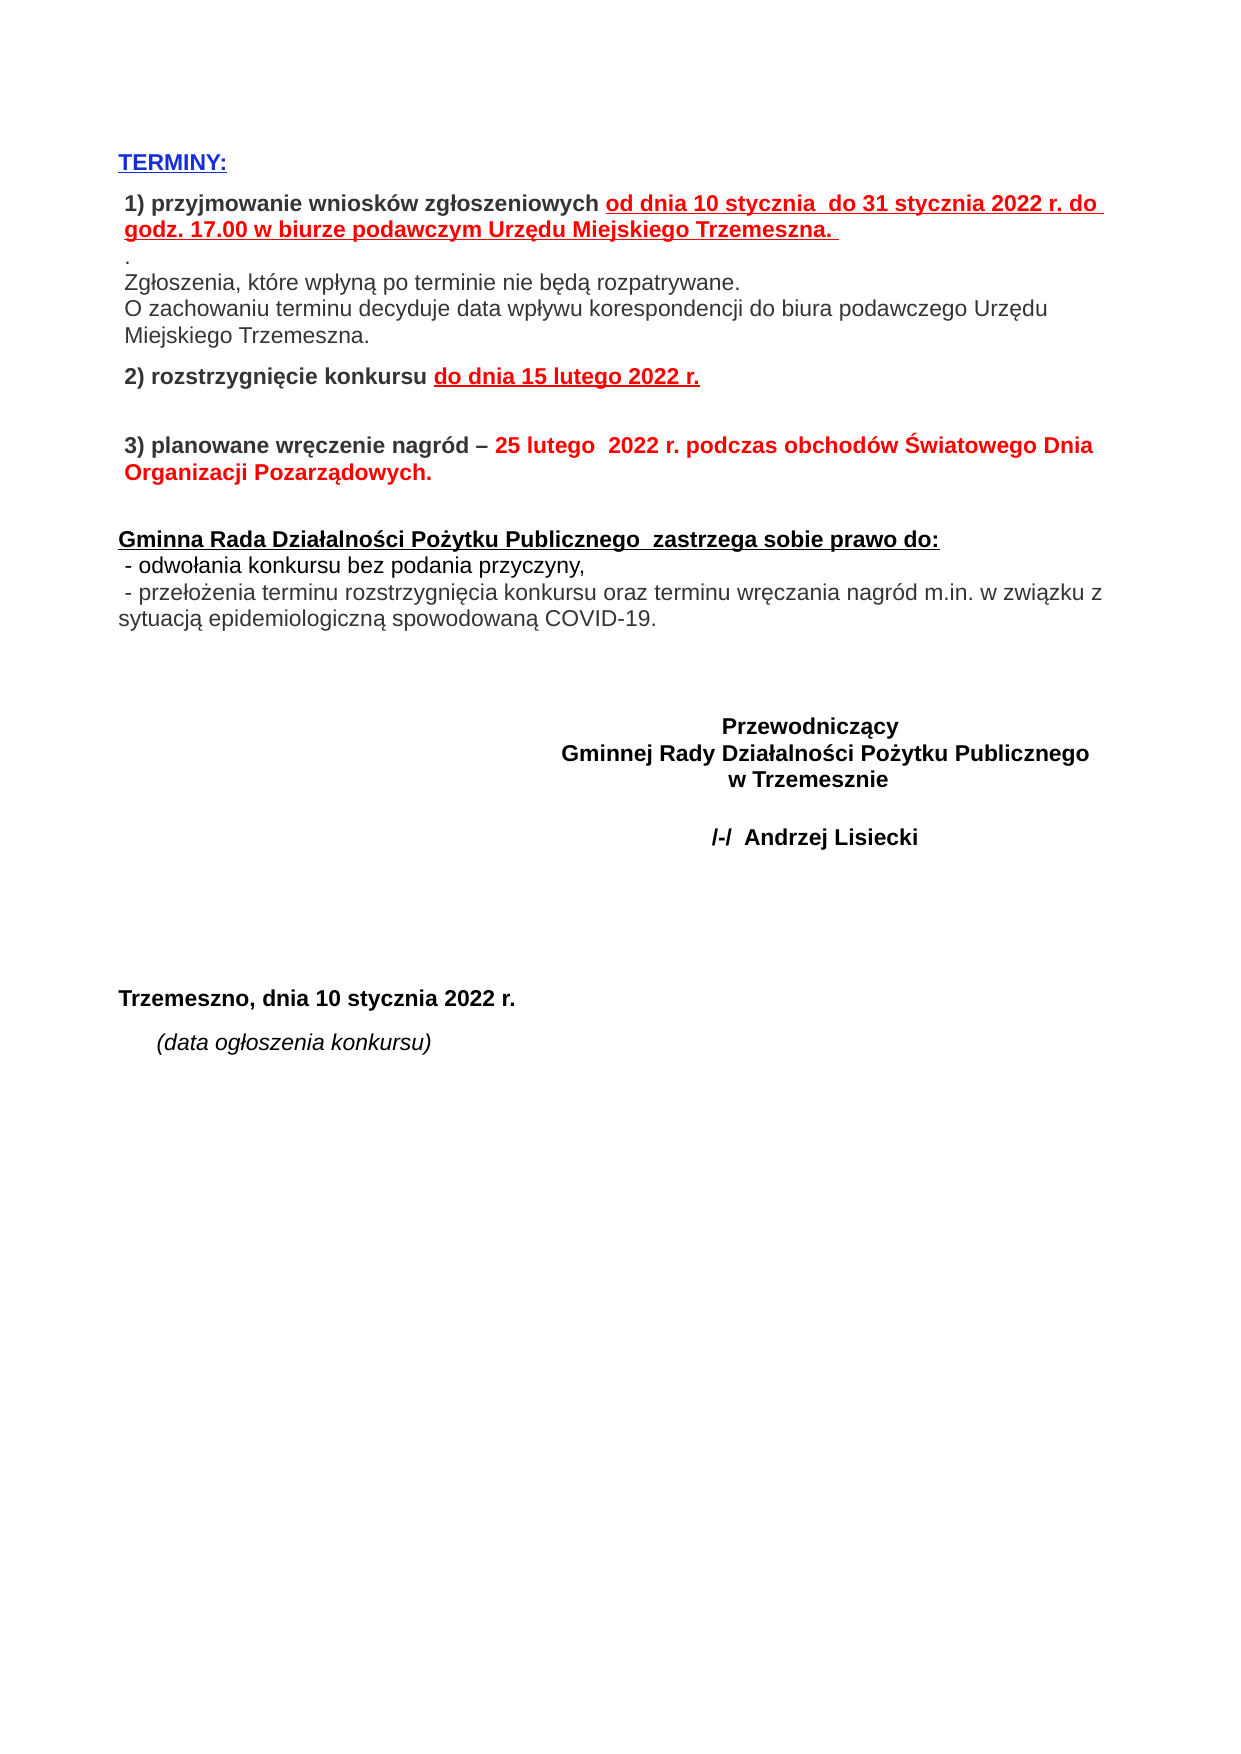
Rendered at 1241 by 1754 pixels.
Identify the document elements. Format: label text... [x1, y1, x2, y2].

text Gminna Rada Działalności Pożytku Publicznego zastrzega sobie prawo do: [118, 500, 1122, 552]
text - przełożenia terminu rozstrzygnięcia konkursu oraz terminu wręczania nagród m.in. w związku z sytuacją epidemiologiczną spowodowaną COVID-19. [118, 579, 1122, 658]
text TERMINY: [118, 132, 1122, 175]
text Przewodniczący Gminnej Rady Działalności Pożytku Publicznego w Trzemesznie [118, 713, 1122, 792]
text 3) planowane wręczenie nagród – 25 lutego 2022 r. podczas obchodów Światowego Dnia Organizacji Pozarządowych. [124, 432, 1122, 485]
text 1) przyjmowanie wniosków zgłoszeniowych od dnia 10 stycznia do 31 stycznia 2022 r. do godz. 17.00 w biurze podawczym Urzędu Miejskiego Trzemeszna. . Zgłoszenia, które wpłyną po terminie nie będą rozpatrywane. O zachowaniu terminu decyduje data wpływu korespondencji do biura podawczego Urzędu Miejskiego Trzemeszna. [124, 190, 1122, 348]
text 2) rozstrzygnięcie konkursu do dnia 15 lutego 2022 r. [124, 363, 1122, 418]
text Trzemeszno, dnia 10 stycznia 2022 r. (data ogłoszenia konkursu) [118, 967, 1122, 1055]
text - odwołania konkursu bez podania przyczyny, [118, 552, 1122, 579]
text /-/ Andrzej Lisiecki [118, 807, 1122, 894]
